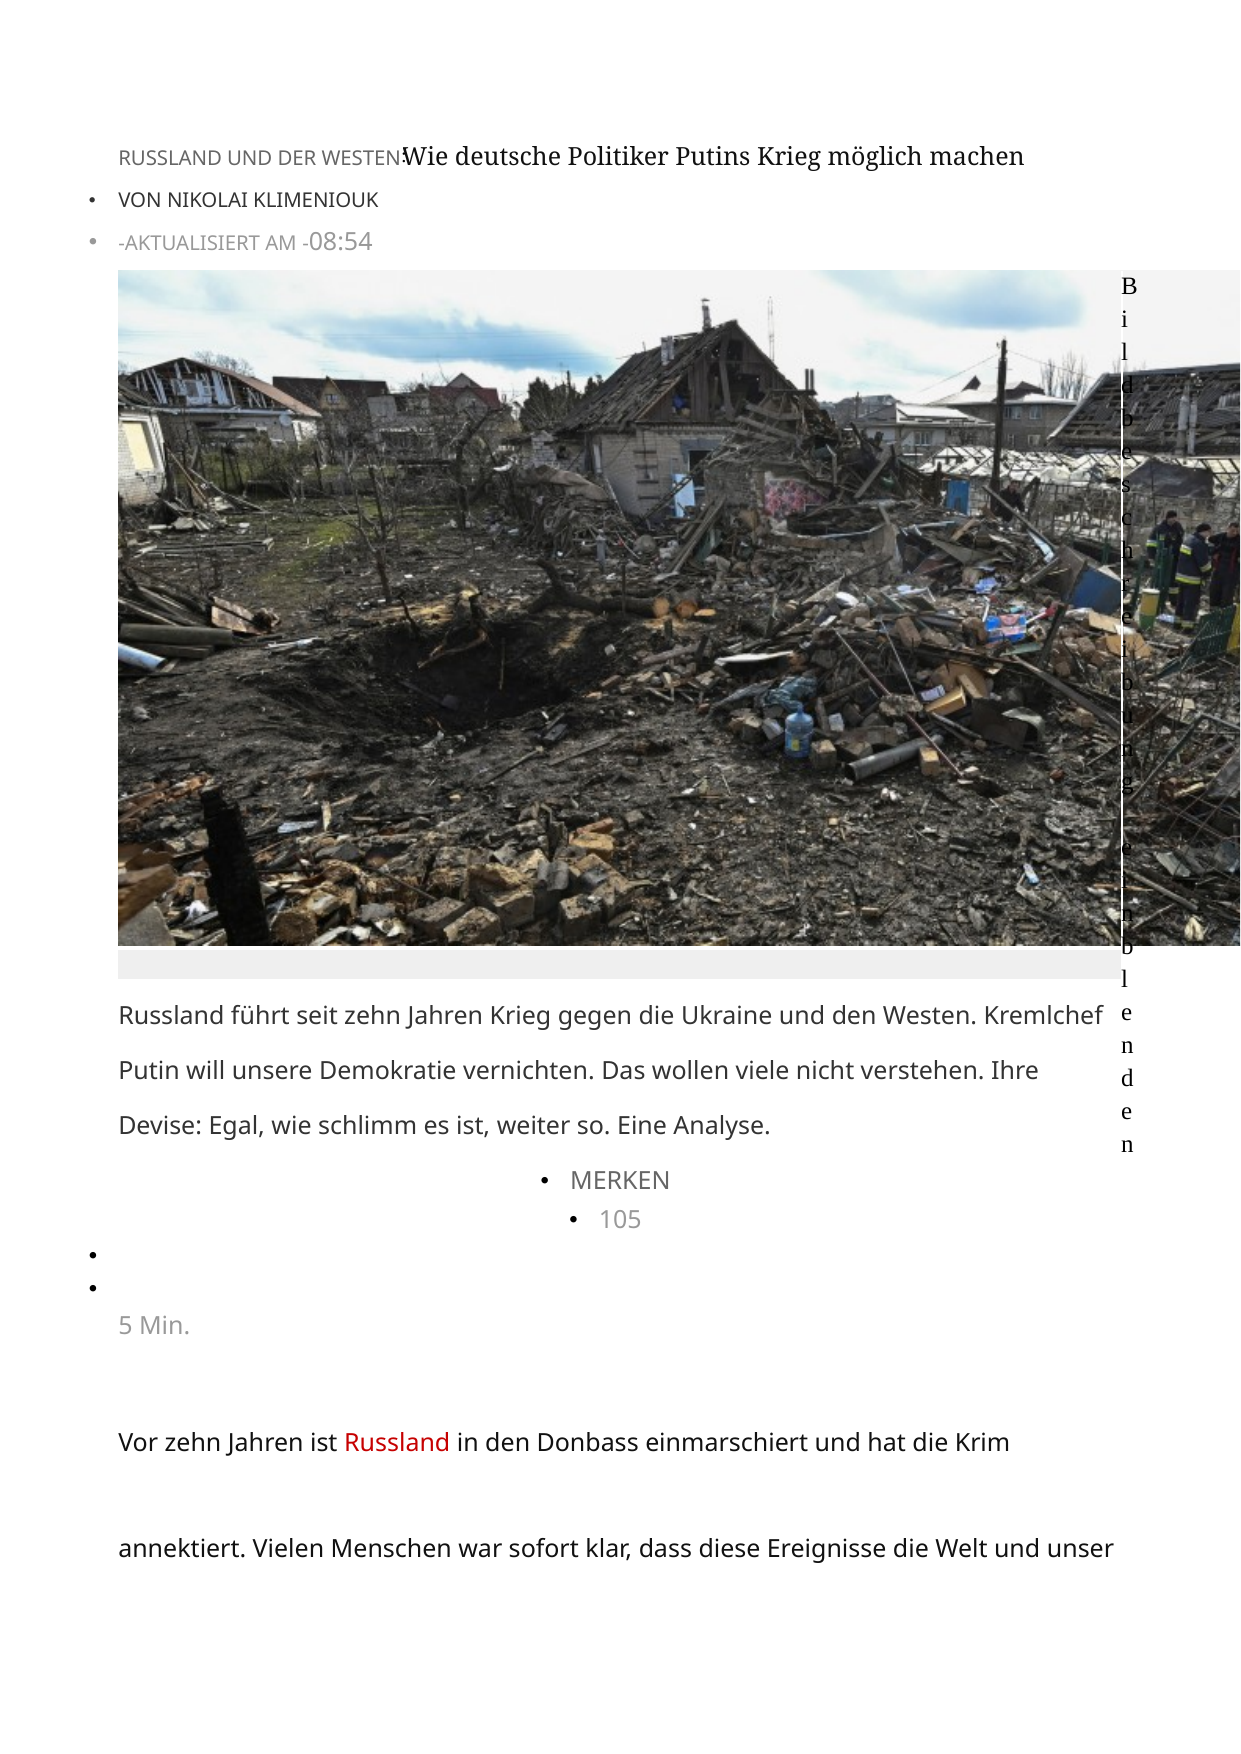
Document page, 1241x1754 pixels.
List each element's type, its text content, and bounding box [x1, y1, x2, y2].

list -AKTUALISIERT AM -08:54 [118, 224, 1122, 258]
picture [1125, 680, 1130, 689]
list 105 [118, 1202, 1122, 1236]
list VON NIKOLAI KLIMENIOUK [118, 186, 1122, 213]
picture [118, 270, 1241, 946]
text Russland führt seit zehn Jahren Krieg gegen die Ukraine und den Westen. Kremlchef Putin will unsere Demokratie vernichten. Das wollen viele nicht verstehen. Ihre Devise: Egal, wie schlimm es ist, weiter so. Eine Analyse. [118, 998, 1121, 1142]
picture [1126, 286, 1134, 293]
subtitle RUSSLAND UND DER WESTENWie deutsche Politiker Putins Krieg möglich machen [118, 139, 1122, 173]
picture [1125, 416, 1130, 425]
picture [1126, 279, 1133, 285]
list MERKEN [118, 1163, 1122, 1197]
text Vor zehn Jahren ist Russland in den Donbass einmarschiert und hat die Krim annektiert. Vielen Menschen war sofort klar, dass diese Ereignisse die Welt und unser [118, 1424, 1122, 1565]
text 5 Min. [118, 1307, 1122, 1341]
